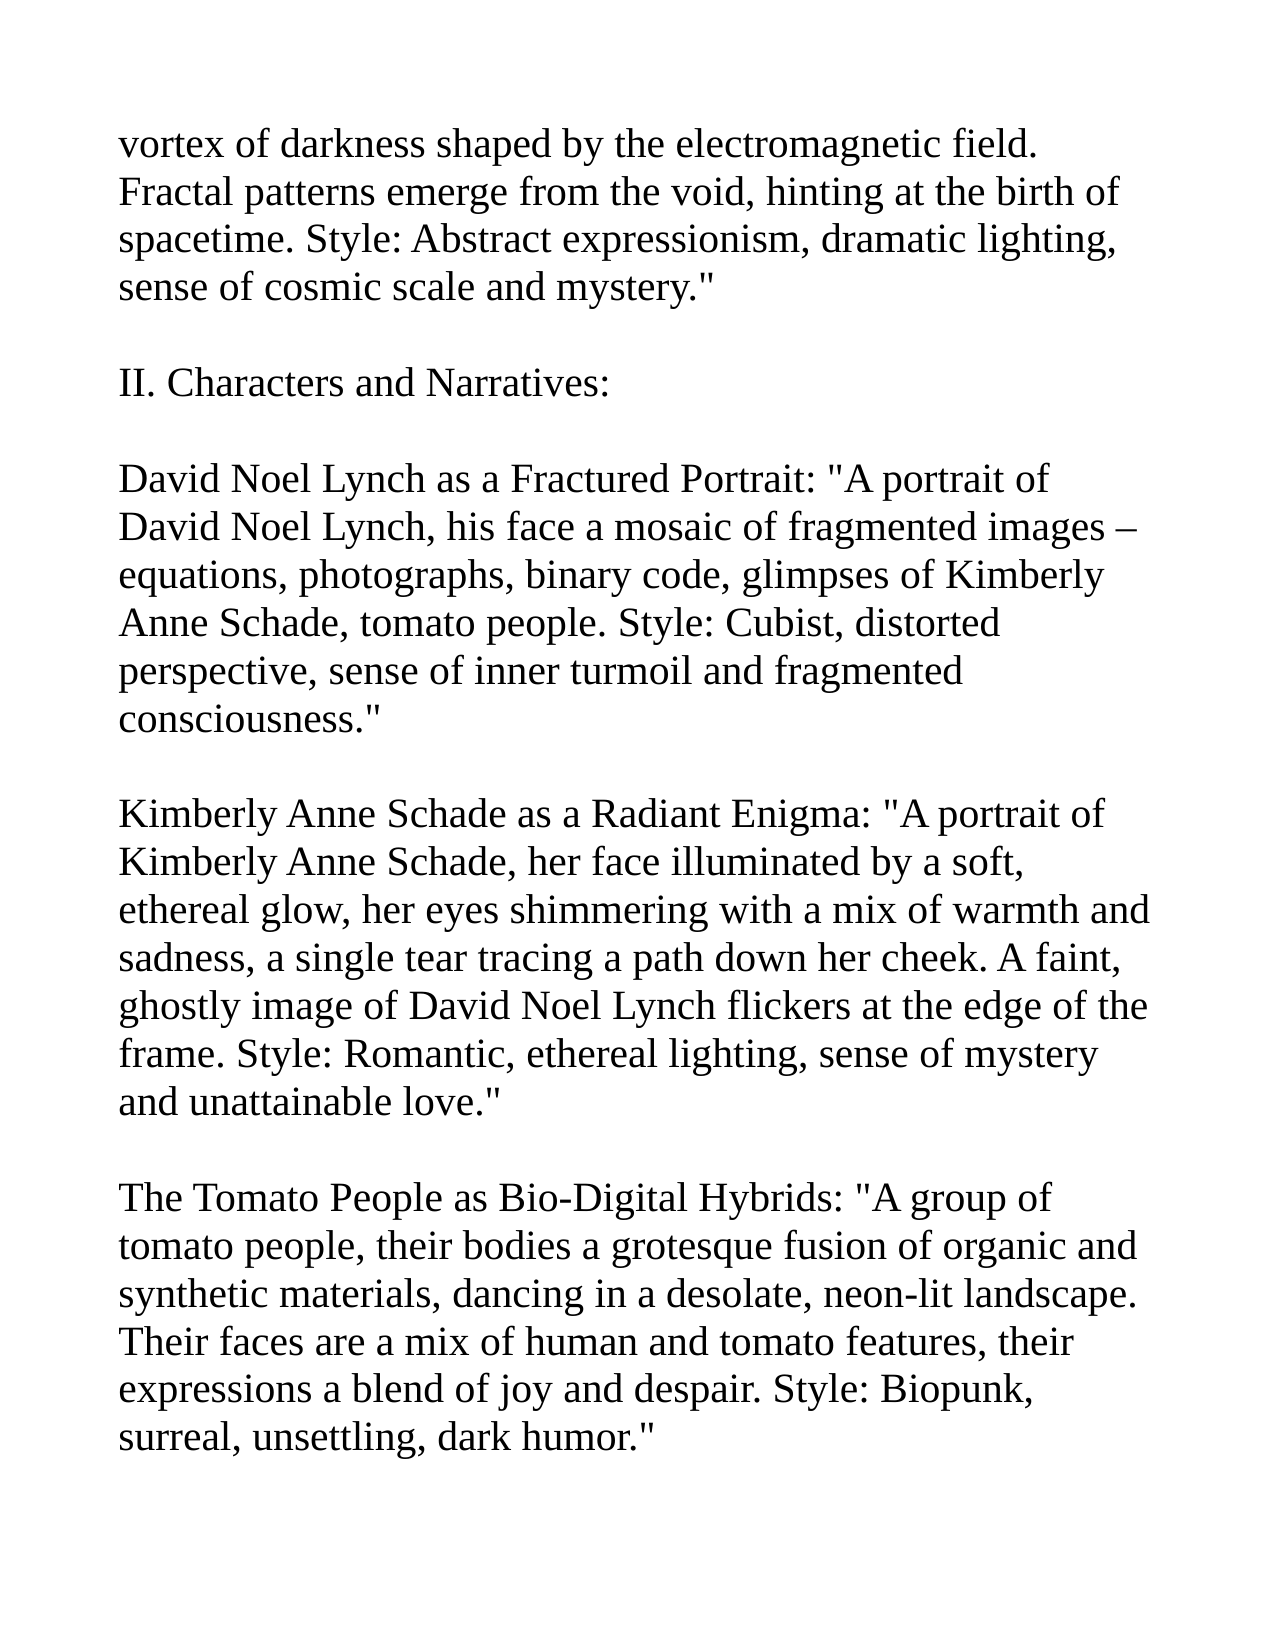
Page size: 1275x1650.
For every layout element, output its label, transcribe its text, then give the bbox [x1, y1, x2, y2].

text II. Characters and Narratives: [118, 358, 1157, 406]
text vortex of darkness shaped by the electromagnetic field. Fractal patterns emerge from the void, hinting at the birth of spacetime. Style: Abstract expressionism, dramatic lighting, sense of cosmic scale and mystery." [118, 118, 1157, 310]
text David Noel Lynch as a Fractured Portrait: "A portrait of David Noel Lynch, his face a mosaic of fragmented images – equations, photographs, binary code, glimpses of Kimberly Anne Schade, tomato people. Style: Cubist, distorted perspective, sense of inner turmoil and fragmented consciousness." [118, 453, 1157, 741]
text The Tomato People as Bio-Digital Hybrids: "A group of tomato people, their bodies a grotesque fusion of organic and synthetic materials, dancing in a desolate, neon-lit landscape. Their faces are a mix of human and tomato features, their expressions a blend of joy and despair. Style: Biopunk, surreal, unsettling, dark humor." [118, 1172, 1157, 1460]
text Kimberly Anne Schade as a Radiant Enigma: "A portrait of Kimberly Anne Schade, her face illuminated by a soft, ethereal glow, her eyes shimmering with a mix of warmth and sadness, a single tear tracing a path down her cheek. A faint, ghostly image of David Noel Lynch flickers at the edge of the frame. Style: Romantic, ethereal lighting, sense of mystery and unattainable love." [118, 789, 1157, 1124]
